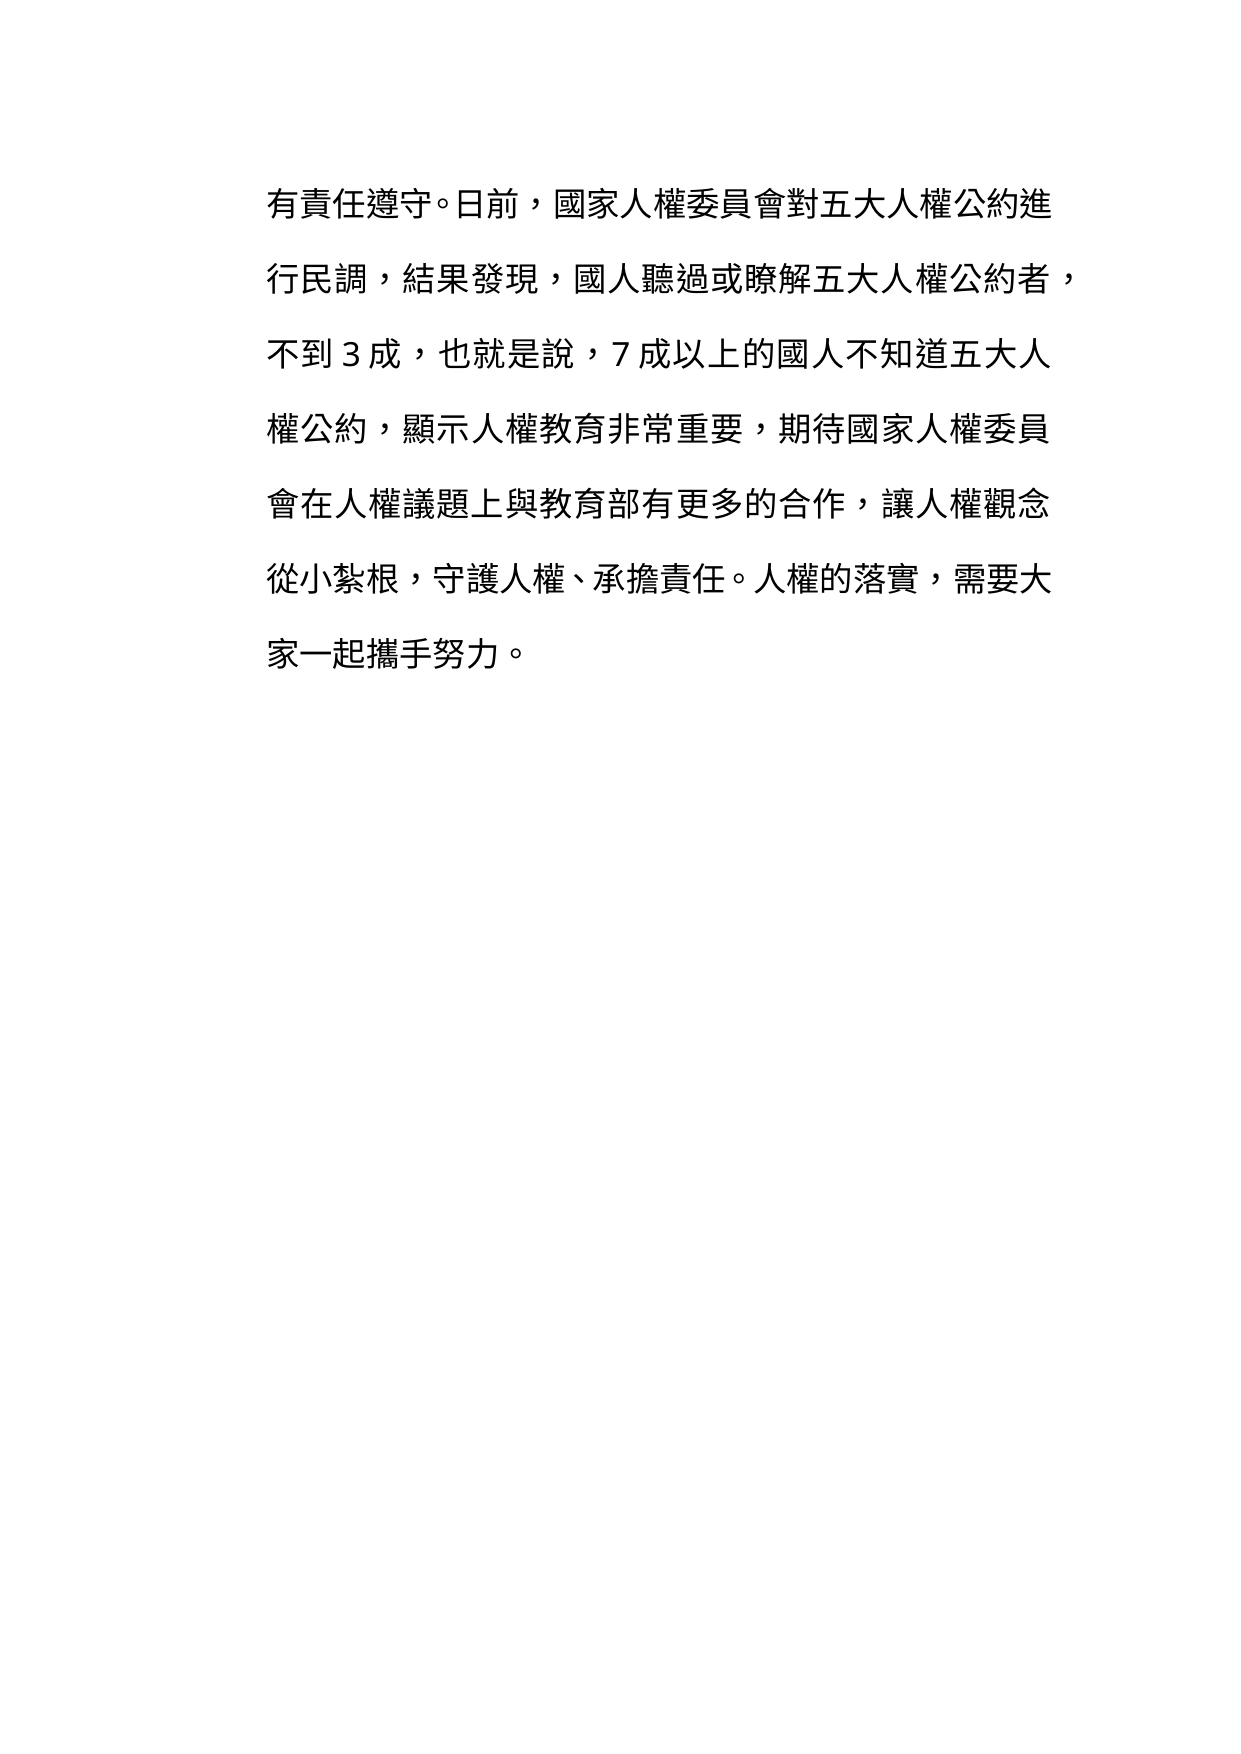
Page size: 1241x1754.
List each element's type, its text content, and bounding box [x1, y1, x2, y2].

text 陳菊院長表示，監察院長期關注教育問題，沒有一個國家對人權問題可以一步到位，人權公約的實踐是一項目標，需要一步一步地改善與檢視，臺灣雖然不是聯合國會員國，但對於國際公約國內法化，我們有責任遵守。日前，國家人權委員會對五大人權公約進行民調，結果發現，國人聽過或瞭解五大人權公約者，不到3成，也就是說，7成以上的國人不知道五大人權公約，顯示人權教育非常重要，期待國家人權委員會在人權議題上與教育部有更多的合作，讓人權觀念從小紮根，守護人權、承擔責任。人權的落實，需要大家一起攜手努力。 [266, 164, 1053, 689]
